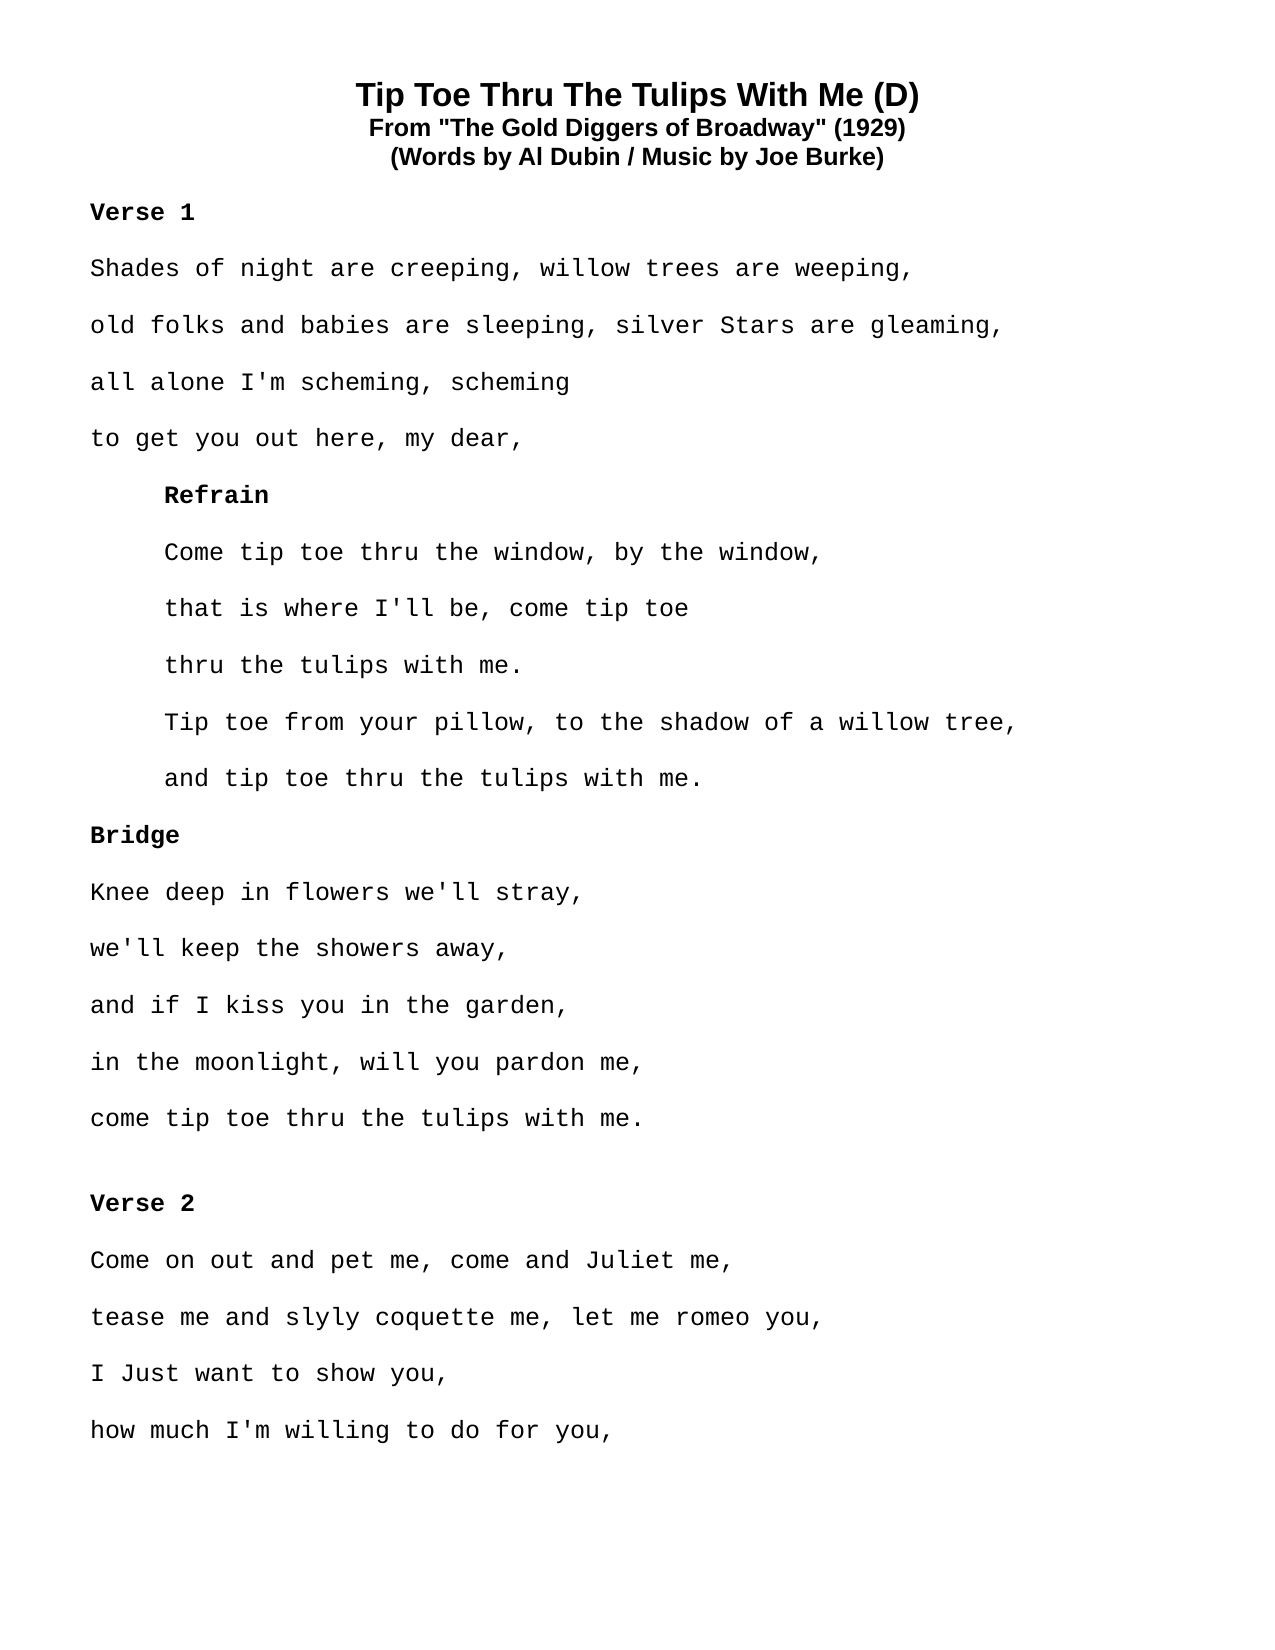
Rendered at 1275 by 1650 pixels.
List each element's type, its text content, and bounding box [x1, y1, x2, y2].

text in the moonlight, will you pardon me, [90, 1049, 1185, 1078]
text From "The Gold Diggers of Broadway" (1929) [90, 113, 1185, 142]
text old folks and babies are sleeping, silver Stars are gleaming, [90, 313, 1185, 341]
text I Just want to show you, [90, 1361, 1185, 1389]
text Tip toe from your pillow, to the shadow of a willow tree, [164, 709, 1185, 738]
text how much I'm willing to do for you, [90, 1418, 1185, 1446]
text Come tip toe thru the window, by the window, [164, 539, 1185, 568]
text Verse 2 [90, 1191, 1185, 1219]
text come tip toe thru the tulips with me. [90, 1106, 1185, 1134]
text and tip toe thru the tulips with me. [164, 766, 1185, 794]
text Shades of night are creeping, willow trees are weeping, [90, 256, 1185, 284]
text Tip Toe Thru The Tulips With Me (D) [90, 75, 1185, 113]
text thru the tulips with me. [164, 653, 1185, 681]
text Refrain [164, 483, 1185, 511]
text Bridge [90, 823, 1185, 851]
text (Words by Al Dubin / Music by Joe Burke) [90, 142, 1185, 171]
text Come on out and pet me, come and Juliet me, [90, 1248, 1185, 1276]
text to get you out here, my dear, [90, 426, 1185, 454]
text Knee deep in flowers we'll stray, [90, 879, 1185, 908]
text tease me and slyly coquette me, let me romeo you, [90, 1304, 1185, 1333]
text Verse 1 [90, 199, 1185, 228]
text and if I kiss you in the garden, [90, 993, 1185, 1021]
text we'll keep the showers away, [90, 936, 1185, 964]
text all alone I'm scheming, scheming [90, 369, 1185, 398]
text that is where I'll be, come tip toe [164, 596, 1185, 624]
